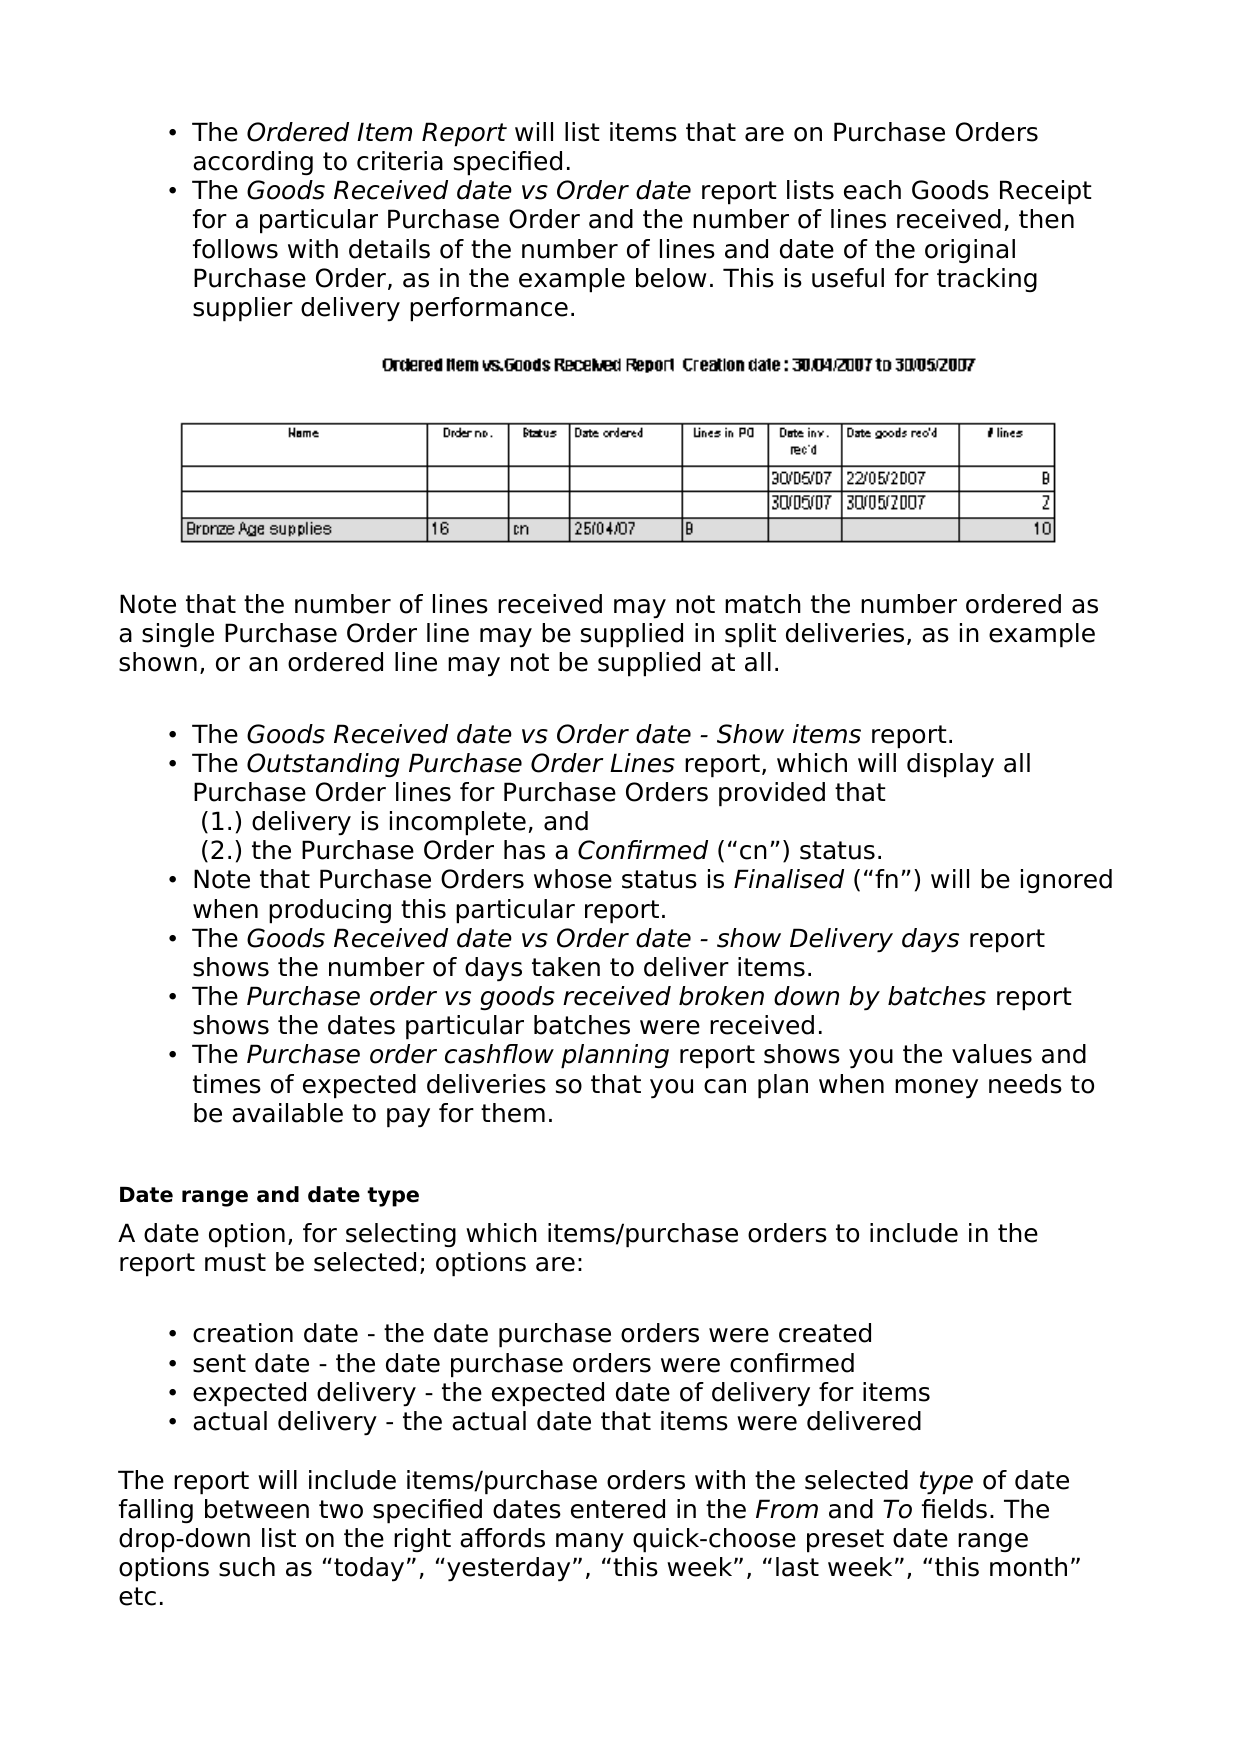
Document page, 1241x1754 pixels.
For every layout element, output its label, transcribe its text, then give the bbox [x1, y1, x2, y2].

subtitle Date range and date type [118, 1183, 1122, 1207]
list The Ordered Item Report will list items that are on Purchase Orders according to criteria specified. [177, 118, 1122, 176]
text The report will include items/purchase orders with the selected type of date falling between two specified dates entered in the From and To fields. The drop-down list on the right affords many quick-choose preset date range options such as “today”, “yesterday”, “this week”, “last week”, “this month” etc. [118, 1466, 1122, 1612]
list The Purchase order vs goods received broken down by batches report shows the dates particular batches were received. [177, 982, 1122, 1041]
list Note that Purchase Orders whose status is Finalised (“fn”) will be ignored when producing this particular report. [177, 866, 1122, 924]
list The Goods Received date vs Order date - show Delivery days report shows the number of days taken to deliver items. [177, 924, 1122, 982]
text Note that the number of lines received may not match the number ordered as a single Purchase Order line may be supplied in split deliveries, as in example shown, or an ordered line may not be supplied at all. [118, 590, 1122, 678]
list The Goods Received date vs Order date - Show items report. [177, 720, 1122, 749]
picture [175, 351, 1065, 549]
list sent date - the date purchase orders were confirmed [177, 1349, 1122, 1378]
text A date option, for selecting which items/purchase orders to include in the report must be selected; options are: [118, 1219, 1122, 1278]
list creation date - the date purchase orders were created [177, 1320, 1122, 1349]
list expected delivery - the expected date of delivery for items [177, 1378, 1122, 1407]
list The Goods Received date vs Order date report lists each Goods Receipt for a particular Purchase Order and the number of lines received, then follows with details of the number of lines and date of the original Purchase Order, as in the example below. This is useful for tracking supplier delivery performance. [177, 176, 1122, 322]
list The Outstanding Purchase Order Lines report, which will display all Purchase Order lines for Purchase Orders provided that (1.) delivery is incomplete, and (2.) the Purchase Order has a Confirmed (“cn”) status. [177, 749, 1122, 866]
list actual delivery - the actual date that items were delivered [177, 1407, 1122, 1436]
list The Purchase order cashflow planning report shows you the values and times of expected deliveries so that you can plan when money needs to be available to pay for them. [177, 1041, 1122, 1128]
